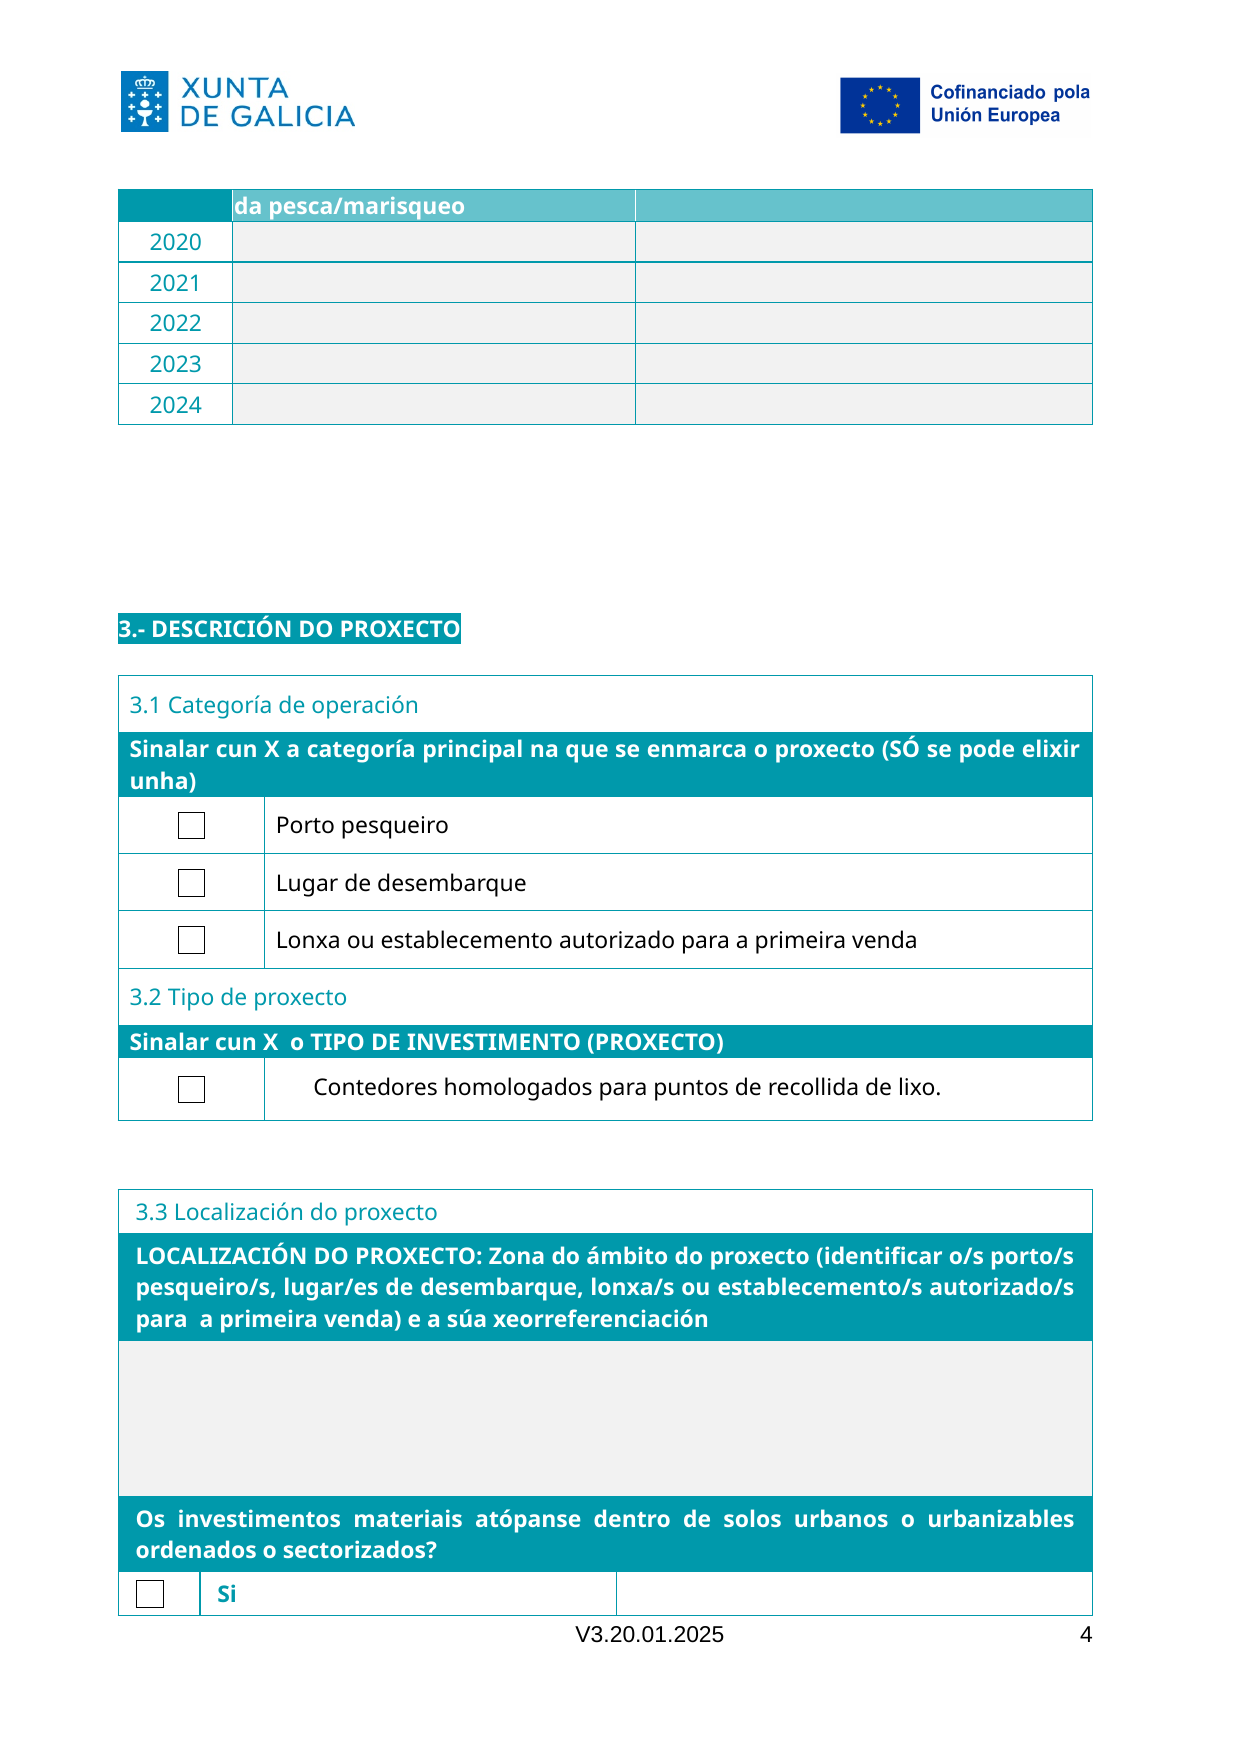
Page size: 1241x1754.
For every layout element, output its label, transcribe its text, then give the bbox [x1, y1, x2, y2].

table_cell [119, 797, 264, 853]
table_cell Sinalar cun X o TIPO DE INVESTIMENTO (PROXECTO) [119, 1026, 1092, 1057]
table_header 3.3 Localización do proxecto [119, 1190, 1092, 1233]
table_cell [233, 344, 635, 383]
table_header 3.1 Categoría de operación [119, 676, 1092, 732]
table_cell Sinalar cun X a categoría principal na que se enmarca o proxecto (SÓ se pode elixir unha) [119, 733, 1092, 796]
table_cell [119, 1341, 1092, 1496]
table_cell [233, 263, 635, 302]
table_cell Lugar de desembarque [265, 854, 1092, 910]
table_cell Si [201, 1572, 616, 1615]
table_cell 2020 [119, 222, 232, 261]
picture [121, 71, 355, 132]
table_cell [119, 190, 232, 221]
table_cell [233, 222, 635, 261]
table_cell [636, 384, 1092, 424]
table_cell da pesca/marisqueo [233, 190, 635, 221]
table_cell [636, 263, 1092, 302]
table_cell [636, 190, 1092, 221]
table_cell Os investimentos materiais atópanse dentro de solos urbanos o urbanizables ordenados o sectorizados? [119, 1497, 1092, 1571]
table_cell Contedores homologados para puntos de recollida de lixo. [265, 1058, 1092, 1120]
table_cell 2022 [119, 303, 232, 343]
table_cell [233, 303, 635, 343]
table_cell Porto pesqueiro [265, 797, 1092, 853]
table_cell [636, 344, 1092, 383]
table_cell [636, 222, 1092, 261]
table_cell [119, 911, 264, 968]
subtitle 3.- DESCRICIÓN DO PROXECTO [118, 612, 1092, 644]
table_cell Lonxa ou establecemento autorizado para a primeira venda [265, 911, 1092, 968]
table_cell [119, 1572, 199, 1615]
table_cell LOCALIZACIÓN DO PROXECTO: Zona do ámbito do proxecto (identificar o/s porto/s pesqueiro/s, lugar/es de desembarque, lonxa/s ou establecemento/s autorizado/s para a primeira venda) e a súa xeorreferenciación [119, 1234, 1092, 1340]
table_cell [119, 854, 264, 910]
table_cell 2021 [119, 263, 232, 302]
picture [837, 74, 1091, 138]
table_cell [233, 384, 635, 424]
table_cell [617, 1572, 1092, 1615]
table_cell [119, 1058, 264, 1120]
table_cell [636, 303, 1092, 343]
table_cell 3.2 Tipo de proxecto [119, 969, 1092, 1025]
table_cell 2023 [119, 344, 232, 383]
table_cell 2024 [119, 384, 232, 424]
